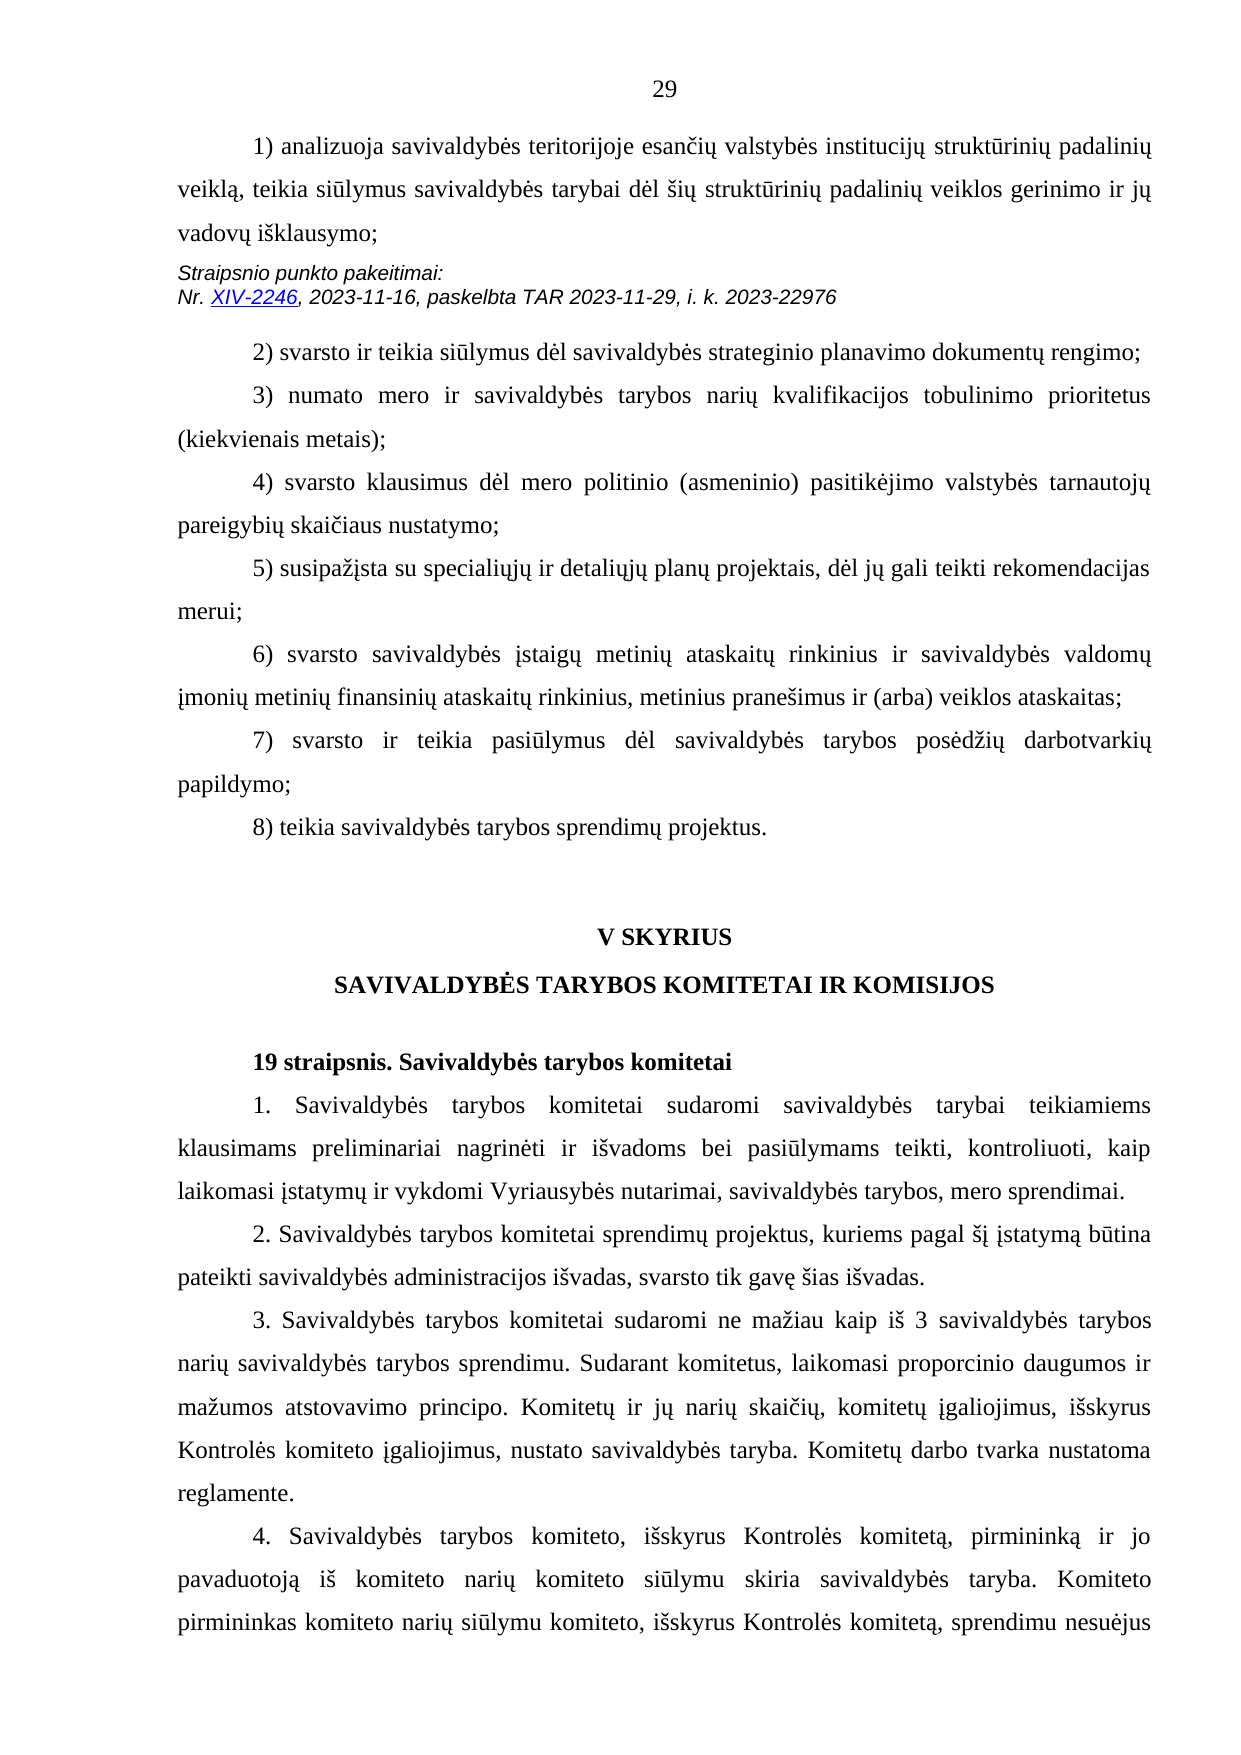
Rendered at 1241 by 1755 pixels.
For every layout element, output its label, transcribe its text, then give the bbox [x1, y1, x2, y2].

text V SKYRIUS [177, 903, 1152, 951]
text 5) susipažįsta su specialiųjų ir detaliųjų planų projektais, dėl jų gali teikti rekomendacijas merui; [177, 553, 1152, 625]
text 8) teikia savivaldybės tarybos sprendimų projektus. [177, 812, 1152, 841]
text 1) analizuoja savivaldybės teritorijoje esančių valstybės institucijų struktūrinių padalinių veiklą, teikia siūlymus savivaldybės tarybai dėl šių struktūrinių padalinių veiklos gerinimo ir jų vadovų išklausymo; [177, 131, 1152, 246]
text 6) svarsto savivaldybės įstaigų metinių ataskaitų rinkinius ir savivaldybės valdomų įmonių metinių finansinių ataskaitų rinkinius, metinius pranešimus ir (arba) veiklos ataskaitas; [177, 639, 1152, 711]
text 7) svarsto ir teikia pasiūlymus dėl savivaldybės tarybos posėdžių darbotvarkių papildymo; [177, 726, 1152, 797]
text 4. Savivaldybės tarybos komiteto, išskyrus Kontrolės komitetą, pirmininką ir jo pavaduotoją iš komiteto narių komiteto siūlymu skiria savivaldybės taryba. Komiteto pirmininkas komiteto narių siūlymu komiteto, išskyrus Kontrolės komitetą, sprendimu nesuėjus [177, 1521, 1152, 1636]
text Straipsnio punkto pakeitimai: [177, 261, 1152, 285]
text 2) svarsto ir teikia siūlymus dėl savivaldybės strateginio planavimo dokumentų rengimo; [177, 337, 1152, 366]
text 4) svarsto klausimus dėl mero politinio (asmeninio) pasitikėjimo valstybės tarnautojų pareigybių skaičiaus nustatymo; [177, 467, 1152, 539]
text 19 straipsnis. Savivaldybės tarybos komitetai [177, 1047, 1152, 1075]
text SAVIVALDYBĖS TARYBOS KOMITETAI IR KOMISIJOS [177, 951, 1152, 999]
text 3) numato mero ir savivaldybės tarybos narių kvalifikacijos tobulinimo prioritetus (kiekvienais metais); [177, 381, 1152, 452]
text 1. Savivaldybės tarybos komitetai sudaromi savivaldybės tarybai teikiamiems klausimams preliminariai nagrinėti ir išvadoms bei pasiūlymams teikti, kontroliuoti, kaip laikomasi įstatymų ir vykdomi Vyriausybės nutarimai, savivaldybės tarybos, mero sprendimai. [177, 1090, 1152, 1205]
text Nr. XIV-2246, 2023-11-16, paskelbta TAR 2023-11-29, i. k. 2023-22976 [177, 285, 1152, 309]
text 2. Savivaldybės tarybos komitetai sprendimų projektus, kuriems pagal šį įstatymą būtina pateikti savivaldybės administracijos išvadas, svarsto tik gavę šias išvadas. [177, 1219, 1152, 1291]
text 3. Savivaldybės tarybos komitetai sudaromi ne mažiau kaip iš 3 savivaldybės tarybos narių savivaldybės tarybos sprendimu. Sudarant komitetus, laikomasi proporcinio daugumos ir mažumos atstovavimo principo. Komitetų ir jų narių skaičių, komitetų įgaliojimus, išskyrus Kontrolės komiteto įgaliojimus, nustato savivaldybės taryba. Komitetų darbo tvarka nustatoma reglamente. [177, 1305, 1152, 1507]
